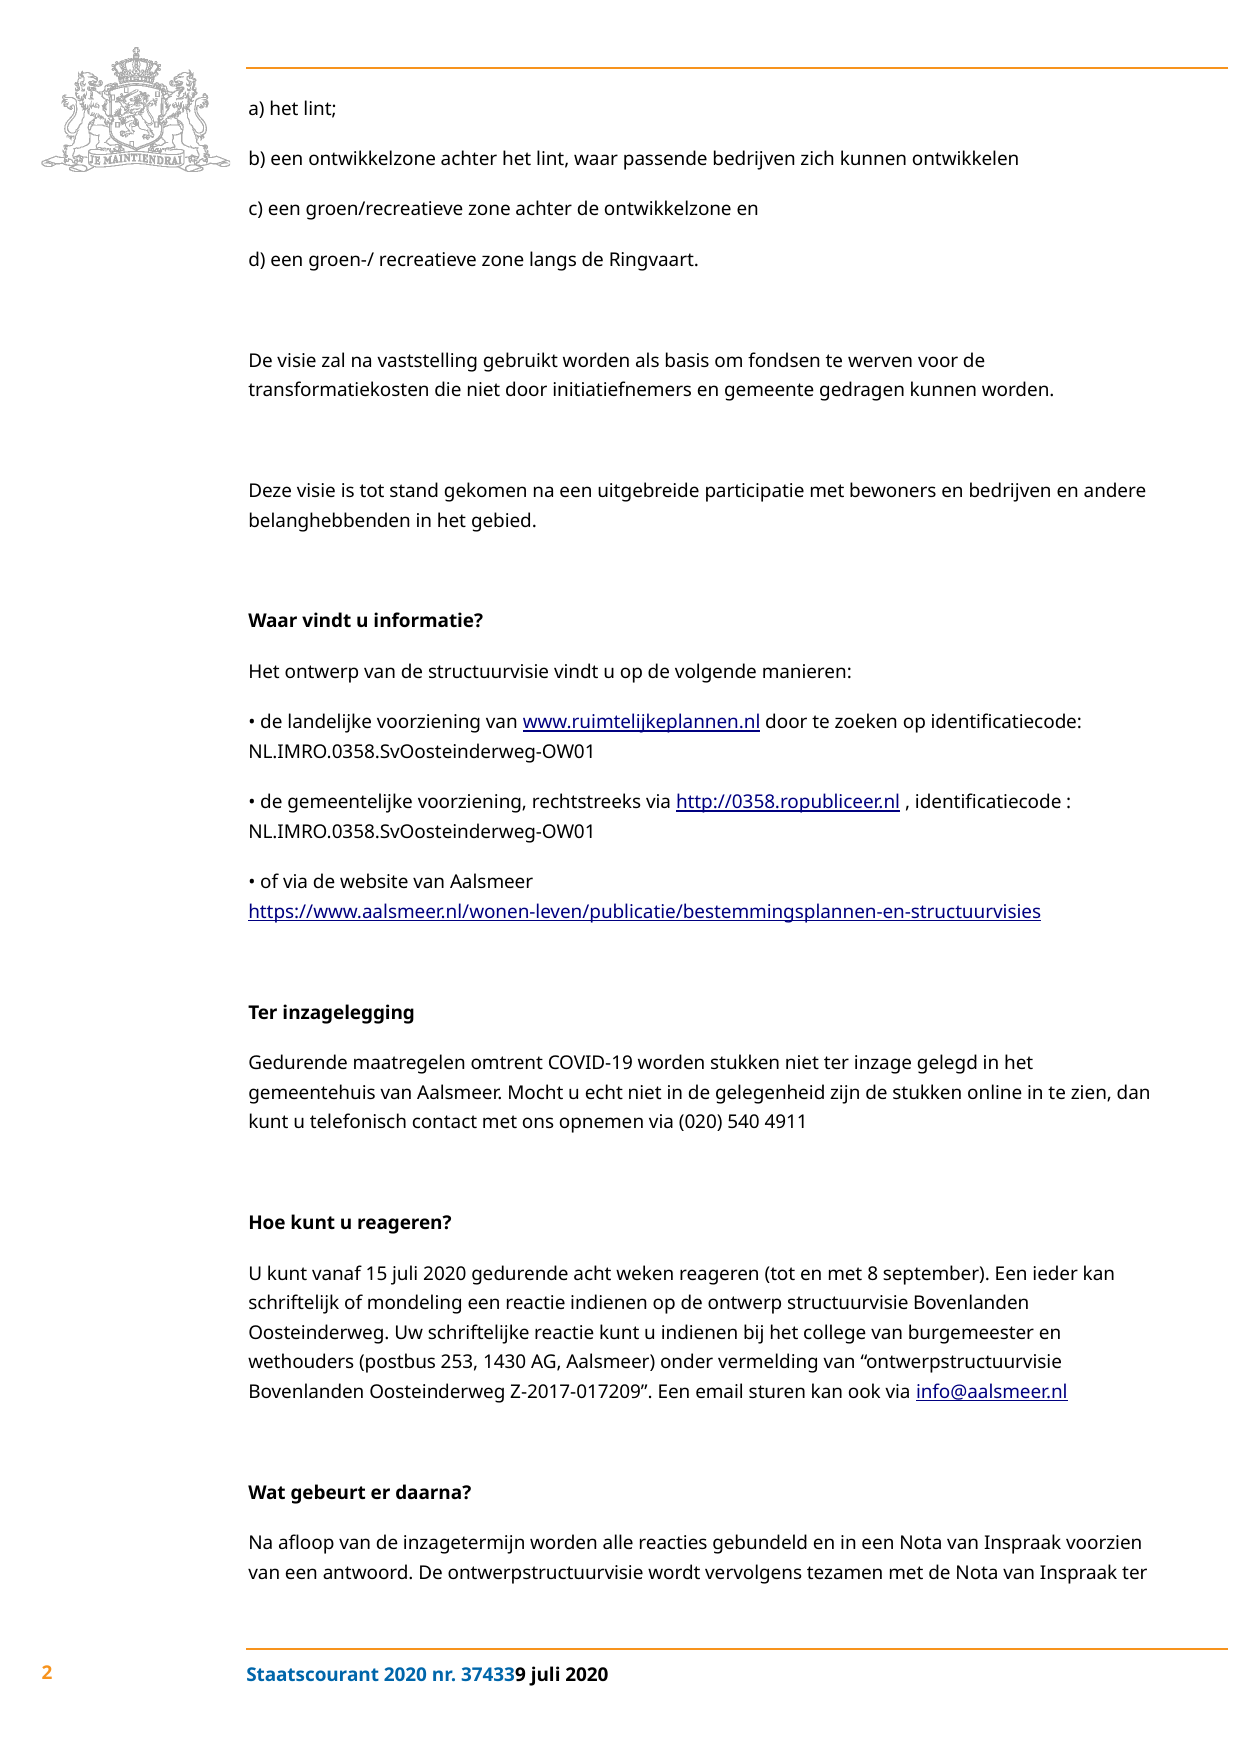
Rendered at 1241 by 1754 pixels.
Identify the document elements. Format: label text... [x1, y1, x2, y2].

text d) een groen-/ recreatieve zone langs de Ringvaart. [248, 246, 1152, 272]
text • de gemeentelijke voorziening, rechtstreeks via http://0358.ropubliceer.nl , identificatiecode : NL.IMRO.0358.SvOosteinderweg-OW01 [248, 788, 1152, 844]
text • de landelijke voorziening van www.ruimtelijkeplannen.nl door te zoeken op identificatiecode: NL.IMRO.0358.SvOosteinderweg-OW01 [248, 708, 1152, 764]
text Het ontwerp van de structuurvisie vindt u op de volgende manieren: [248, 658, 1152, 684]
text U kunt vanaf 15 juli 2020 gedurende acht weken reageren (tot en met 8 september). Een ieder kan schriftelijk of mondeling een reactie indienen op de ontwerp structuurvisie Bovenlanden Oosteinderweg. Uw schriftelijke reactie kunt u indienen bij het college van burgemeester en wethouders (postbus 253, 1430 AG, Aalsmeer) onder vermelding van “ontwerpstructuurvisie Bovenlanden Oosteinderweg Z-2017-017209”. Een email sturen kan ook via info@aalsmeer.nl [248, 1260, 1152, 1404]
text • of via de website van Aalsmeer https://www.aalsmeer.nl/wonen-leven/publicatie/bestemmingsplannen-en-structuurvisies [248, 868, 1152, 924]
picture [41, 47, 231, 172]
text De visie zal na vaststelling gebruikt worden als basis om fondsen te werven voor de transformatiekosten die niet door initiatiefnemers en gemeente gedragen kunnen worden. [248, 347, 1152, 402]
text Gedurende maatregelen omtrent COVID-19 worden stukken niet ter inzage gelegd in het gemeentehuis van Aalsmeer. Mocht u echt niet in de gelegenheid zijn de stukken online in te zien, dan kunt u telefonisch contact met ons opnemen via (020) 540 4911 [248, 1049, 1152, 1134]
text b) een ontwikkelzone achter het lint, waar passende bedrijven zich kunnen ontwikkelen [248, 145, 1152, 171]
text Wat gebeurt er daarna? [248, 1479, 1152, 1505]
text Waar vindt u informatie? [248, 608, 1152, 633]
text c) een groen/recreatieve zone achter de ontwikkelzone en [248, 196, 1152, 221]
text Hoe kunt u reageren? [248, 1209, 1152, 1235]
text a) het lint; [248, 95, 1152, 121]
text Ter inzagelegging [248, 999, 1152, 1025]
text Na afloop van de inzagetermijn worden alle reacties gebundeld en in een Nota van Inspraak voorzien van een antwoord. De ontwerpstructuurvisie wordt vervolgens tezamen met de Nota van Inspraak ter [248, 1529, 1152, 1585]
text Deze visie is tot stand gekomen na een uitgebreide participatie met bewoners en bedrijven en andere belanghebbenden in het gebied. [248, 477, 1152, 533]
